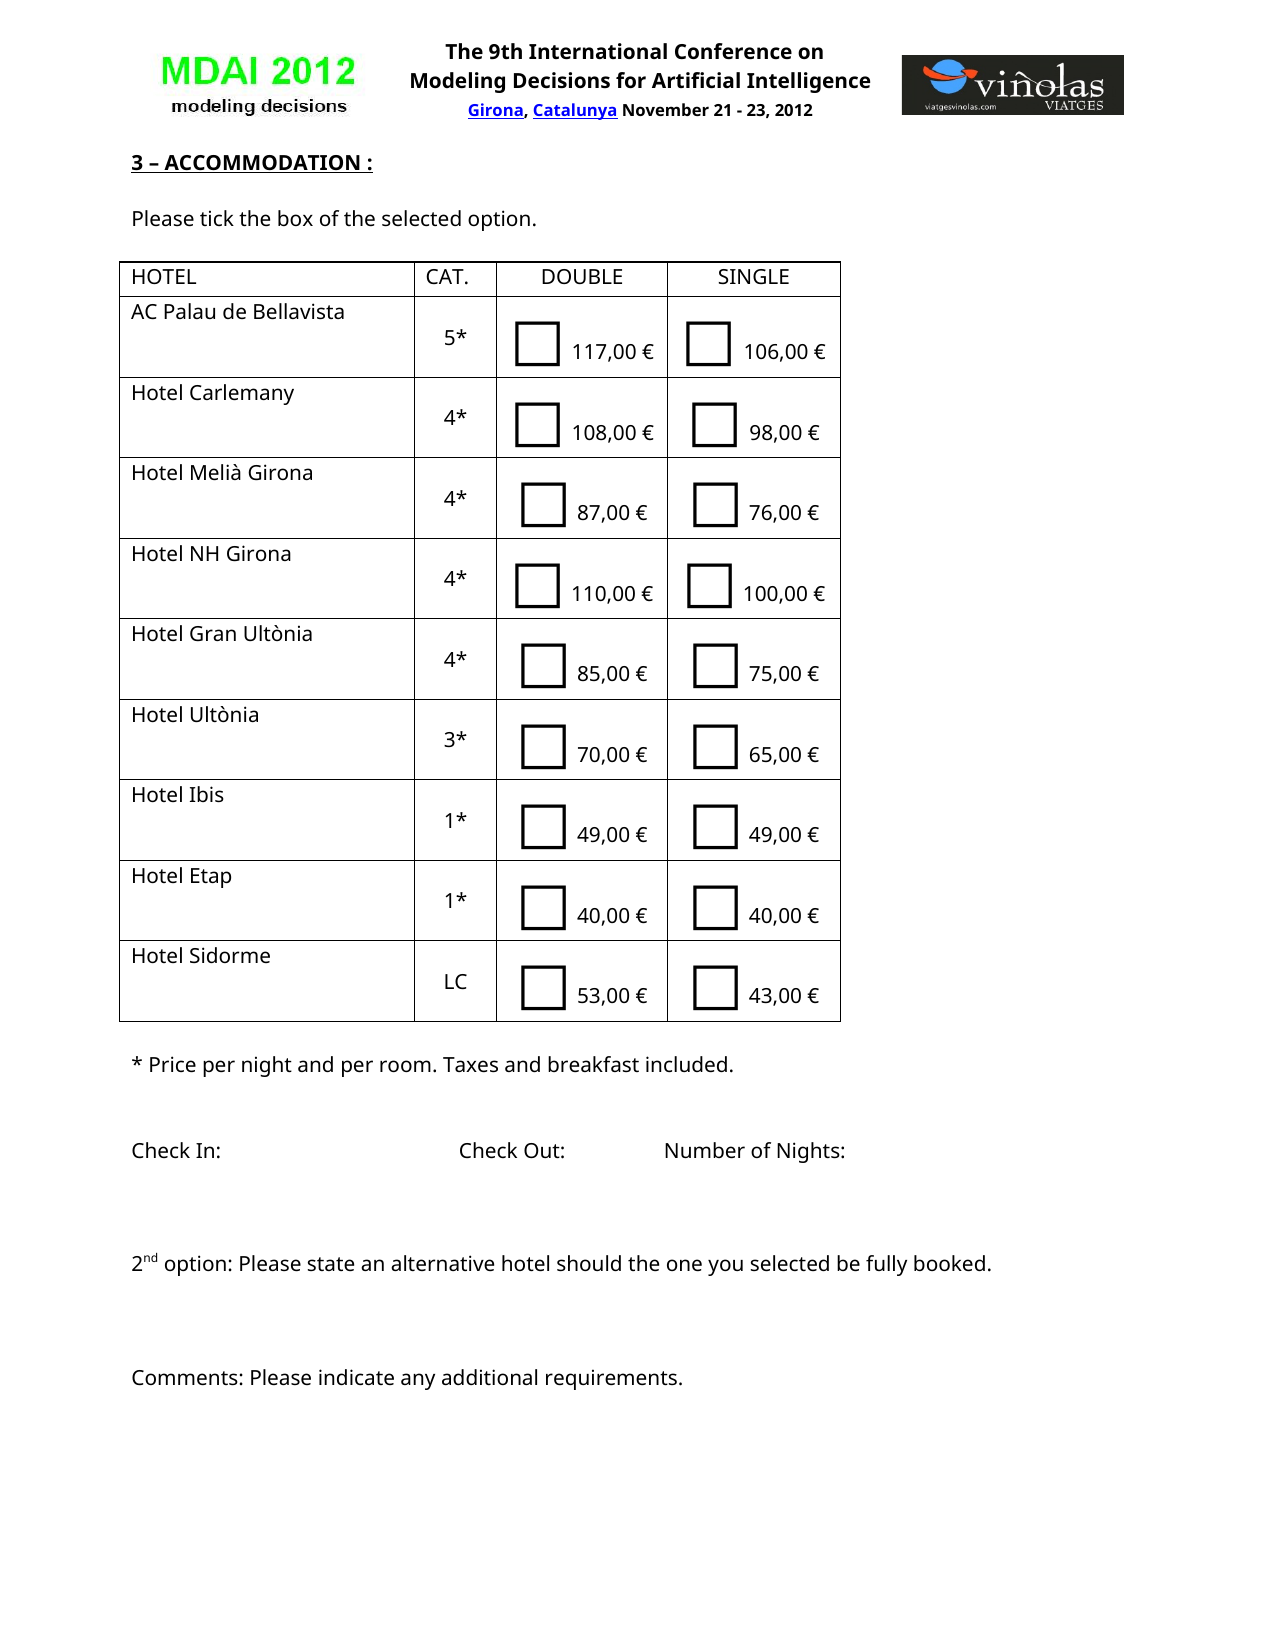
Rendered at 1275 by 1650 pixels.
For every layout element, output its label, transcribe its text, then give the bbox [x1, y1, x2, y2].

table_cell 4* [415, 378, 496, 457]
table_cell LC [415, 941, 496, 1021]
text * Price per night and per room. Taxes and breakfast included. [131, 1050, 1144, 1079]
table_cell □ 98,00 € [668, 378, 840, 457]
table_cell 4* [415, 539, 496, 618]
text Check In: Check Out: Number of Nights: [131, 1136, 1144, 1164]
text 2nd option: Please state an alternative hotel should the one you selected be fully booked. [131, 1249, 1144, 1278]
table_cell □ 49,00 € [497, 780, 667, 860]
text Please tick the box of the selected option. [131, 204, 1144, 233]
table_cell 1* [415, 780, 496, 860]
table_cell 5* [415, 297, 496, 377]
table_cell Hotel Melià Girona [120, 458, 414, 538]
table_cell □ 100,00 € [668, 539, 840, 618]
table_cell □ 53,00 € [497, 941, 667, 1021]
table_cell □ 43,00 € [668, 941, 840, 1021]
table_cell Hotel Carlemany [120, 378, 414, 457]
table_cell AC Palau de Bellavista [120, 297, 414, 377]
table_cell Hotel Gran Ultònia [120, 619, 414, 699]
table_cell □ 117,00 € [497, 297, 667, 377]
table_cell 1* [415, 861, 496, 940]
table_cell □ 65,00 € [668, 700, 840, 779]
table_cell 4* [415, 619, 496, 699]
table_cell □ 87,00 € [497, 458, 667, 538]
table_cell □ 49,00 € [668, 780, 840, 860]
picture [901, 55, 1124, 115]
table_cell Hotel Ultònia [120, 700, 414, 779]
table_cell □ 106,00 € [668, 297, 840, 377]
table_header CAT. [415, 263, 496, 296]
table_cell Hotel Sidorme [120, 941, 414, 1021]
table_cell □ 70,00 € [497, 700, 667, 779]
table_cell Hotel Etap [120, 861, 414, 940]
table_cell □ 76,00 € [668, 458, 840, 538]
table_cell Hotel NH Girona [120, 539, 414, 618]
table_header HOTEL [120, 263, 414, 296]
table_header SINGLE [668, 263, 840, 296]
table_cell 3* [415, 700, 496, 779]
table_cell Hotel Ibis [120, 780, 414, 860]
text Comments: Please indicate any additional requirements. [131, 1363, 1144, 1392]
table_cell □ 85,00 € [497, 619, 667, 699]
table_cell □ 108,00 € [497, 378, 667, 457]
table_cell 4* [415, 458, 496, 538]
picture [150, 39, 380, 139]
text 3 – ACCOMMODATION : [131, 148, 1144, 176]
table_cell □ 110,00 € [497, 539, 667, 618]
table_header DOUBLE [497, 263, 667, 296]
table_cell □ 40,00 € [668, 861, 840, 940]
table_cell □ 75,00 € [668, 619, 840, 699]
table_cell □ 40,00 € [497, 861, 667, 940]
